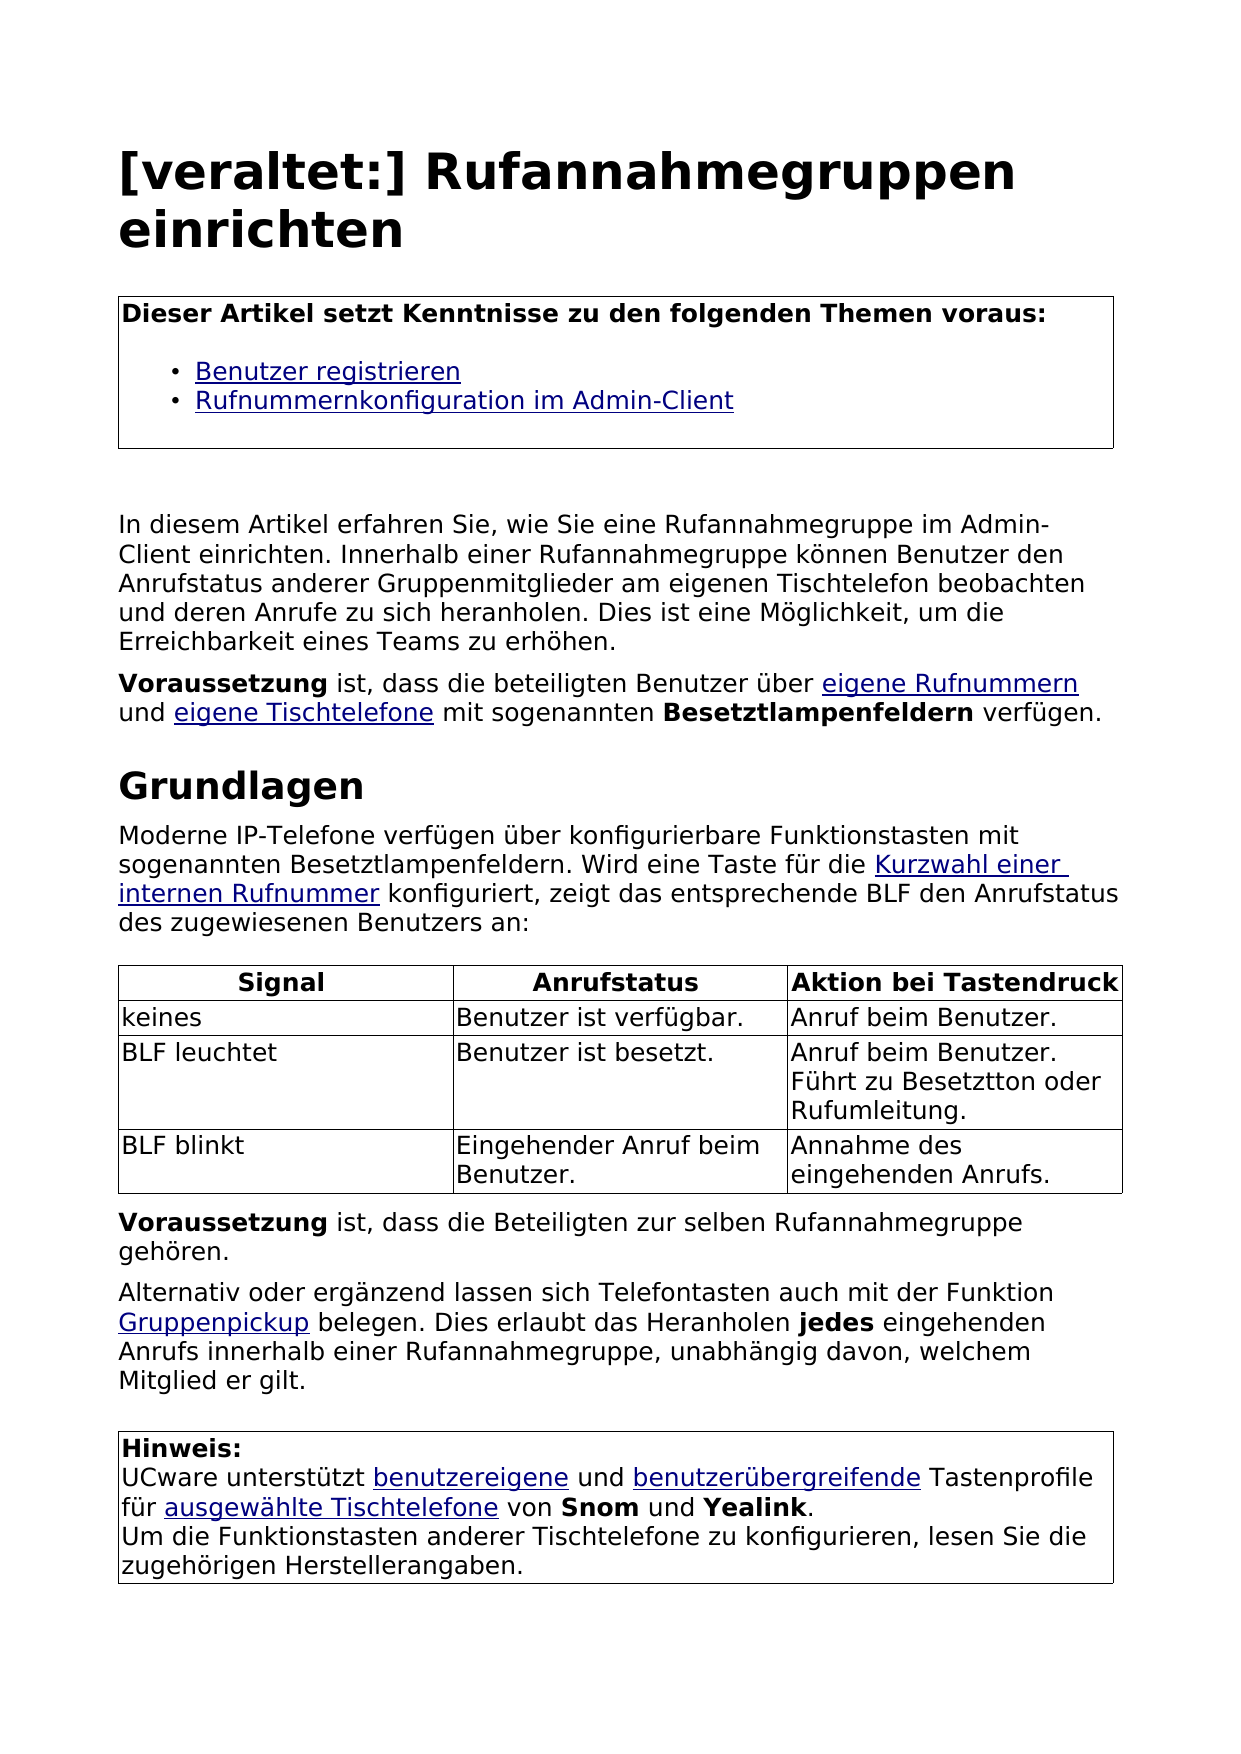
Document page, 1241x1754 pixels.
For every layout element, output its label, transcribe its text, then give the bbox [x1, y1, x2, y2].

table_cell keines [119, 1001, 453, 1035]
table_header Anrufstatus [454, 966, 787, 1000]
text Voraussetzung ist, dass die beteiligten Benutzer über eigene Rufnummern und eigene Tischtelefone mit sogenannten Besetztlampenfeldern verfügen. [118, 669, 1122, 727]
table_cell Benutzer ist verfügbar. [454, 1001, 787, 1035]
subtitle Grundlagen [118, 765, 1122, 808]
text Alternativ oder ergänzend lassen sich Telefontasten auch mit der Funktion Gruppenpickup belegen. Dies erlaubt das Heranholen jedes eingehenden Anrufs innerhalb einer Rufannahmegruppe, unabhängig davon, welchem Mitglied er gilt. [118, 1278, 1122, 1395]
table_cell Benutzer ist besetzt. [454, 1036, 787, 1128]
table_cell Eingehender Anruf beim Benutzer. [454, 1130, 787, 1193]
table_header Dieser Artikel setzt Kenntnisse zu den folgenden Themen voraus: Benutzer registrieren Rufnummernkonfiguration im Admin-Client [119, 297, 1113, 448]
text In diesem Artikel erfahren Sie, wie Sie eine Rufannahmegruppe im Admin-Client einrichten. Innerhalb einer Rufannahmegruppe können Benutzer den Anrufstatus anderer Gruppenmitglieder am eigenen Tischtelefon beobachten und deren Anrufe zu sich heranholen. Dies ist eine Möglichkeit, um die Erreichbarkeit eines Teams zu erhöhen. [118, 511, 1122, 656]
table_header Aktion bei Tastendruck [788, 966, 1122, 1000]
table_cell BLF leuchtet [119, 1036, 453, 1128]
table_cell Annahme des eingehenden Anrufs. [788, 1130, 1122, 1193]
subtitle [veraltet:] Rufannahmegruppen einrichten [118, 143, 1122, 259]
table_cell BLF blinkt [119, 1130, 453, 1193]
text Voraussetzung ist, dass die Beteiligten zur selben Rufannahmegruppe gehören. [118, 1208, 1122, 1266]
table_header Signal [119, 966, 453, 1000]
table_header Hinweis: UCware unterstützt benutzereigene und benutzerübergreifende Tastenprofile für ausgewählte Tischtelefone von Snom und Yealink. Um die Funktionstasten anderer Tischtelefone zu konfigurieren, lesen Sie die zugehörigen Herstellerangaben. [119, 1432, 1113, 1583]
table_cell Anruf beim Benutzer. Führt zu Besetztton oder Rufumleitung. [788, 1036, 1122, 1128]
text Moderne IP-Telefone verfügen über konfigurierbare Funktionstasten mit sogenannten Besetztlampenfeldern. Wird eine Taste für die Kurzwahl einer internen Rufnummer konfiguriert, zeigt das entsprechende BLF den Anrufstatus des zugewiesenen Benutzers an: [118, 821, 1122, 938]
table_cell Anruf beim Benutzer. [788, 1001, 1122, 1035]
